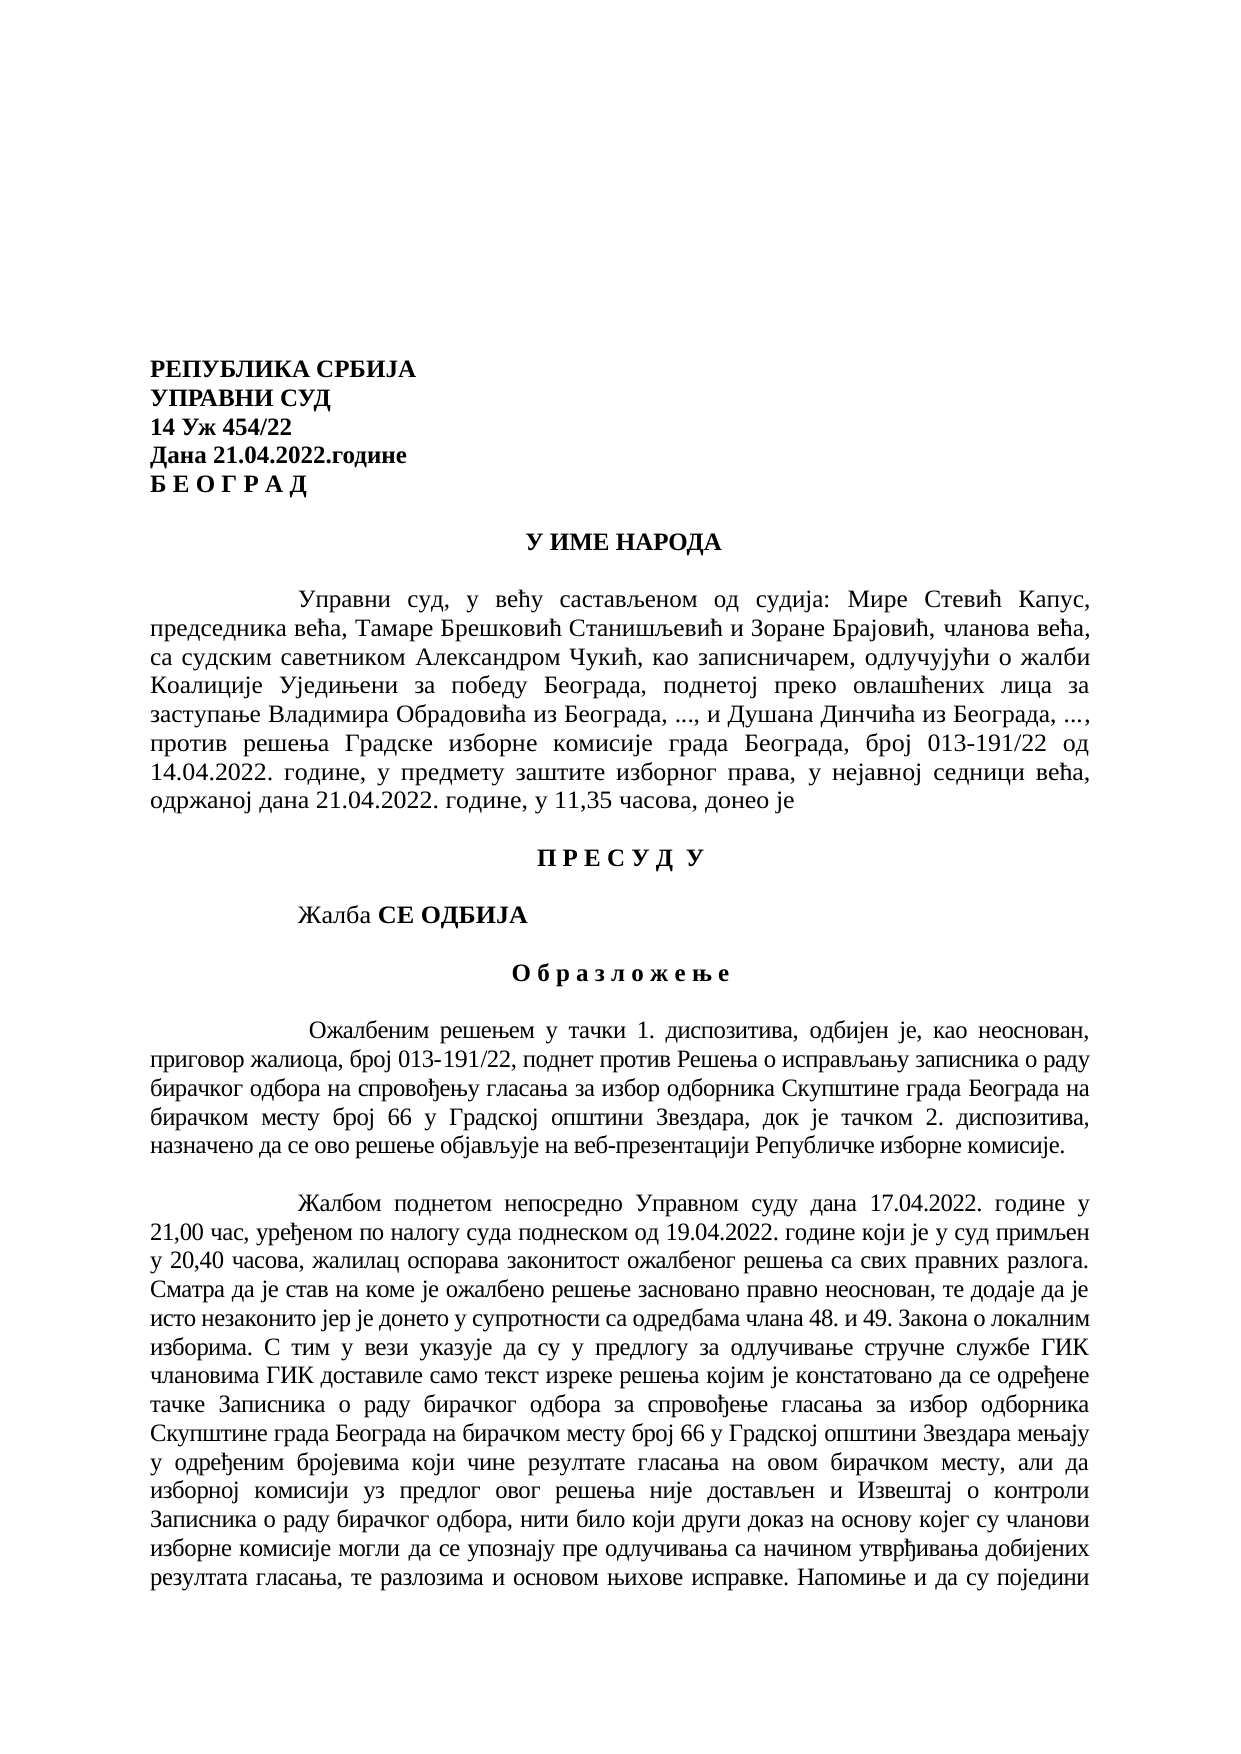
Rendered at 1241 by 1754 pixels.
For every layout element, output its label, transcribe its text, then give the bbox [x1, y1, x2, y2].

text Жалба СЕ ОДБИЈА [150, 900, 1091, 929]
text РЕПУБЛИКА СРБИЈА [150, 148, 1091, 383]
text Жалбом поднетом непосредно Управном суду дана 17.04.2022. године у 21,00 час, уређеном по налогу суда поднеском од 19.04.2022. године који је у суд примљен у 20,40 часова, жалилац оспорава законитост ожалбеног решења са свих правних разлога. Сматра да је став на коме је ожалбено решење засновано правно неоснован, те додаје да је исто незаконито јер је донето у супротности са одредбама члана 48. и 49. Закона о локалним изборима. С тим у вези указује да су у предлогу за одлучивање стручне службе ГИК члановима ГИК доставиле само текст изреке решења којим је констатовано да се одређене тачке Записника о раду бирачког одбора за спровођење гласања за избор одборника Скупштине града Београда на бирачком месту број 66 у Градској општини Звездара мењају у одређеним бројевима који чине резултате гласања на овом бирачком месту, али да изборној комисији уз предлог овог решења није достављен и Извештај о контроли Записника о раду бирачког одбора, нити било који други доказ на основу којег су чланови изборне комисије могли да се упознају пре одлучивања са начином утврђивања добијених резултата гласања, те разлозима и основом њихове исправке. Напомиње и да су поједини [150, 1188, 1091, 1590]
text У ИМЕ НАРОДА [150, 527, 1091, 555]
text Ожалбеним решењем у тачки 1. диспозитива, одбијен је, као неоснован, приговор жалиоца, број 013-191/22, поднет против Решења о исправљању записника о раду бирачког одбора на спровођењу гласања за избор одборника Скупштине града Београда на бирачком месту број 66 у Градској општини Звездара, док је тачком 2. диспозитива, назначено да се ово решење објављује на веб-презентацији Републичке изборне комисије. [150, 1015, 1091, 1159]
text УПРАВНИ СУД [150, 383, 1091, 412]
text П Р Е С У Д У [150, 843, 1091, 872]
text 14 Уж 454/22 [150, 412, 1091, 440]
text О б р а з л о ж е њ е [150, 958, 1091, 987]
text Управни суд, у већу састављеном од судија: Мире Стевић Капус, председника већа, Тамаре Брешковић Станишљевић и Зоране Брајовић, чланова већа, са судским саветником Александром Чукић, као записничарем, одлучујући о жалби Коалиције Уједињени за победу Београда, поднетој преко овлашћених лица за заступање Владимира Обрадовића из Београда, ..., и Душана Динчића из Београда, ..., против решења Градске изборне комисије града Београда, број 013-191/22 од 14.04.2022. године, у предмету заштите изборног права, у нејавној седници већа, одржаној дана 21.04.2022. године, у 11,35 часова, донео је [150, 584, 1091, 814]
text Б Е О Г Р А Д [150, 469, 1091, 498]
text Дана 21.04.2022.године [150, 440, 1091, 469]
